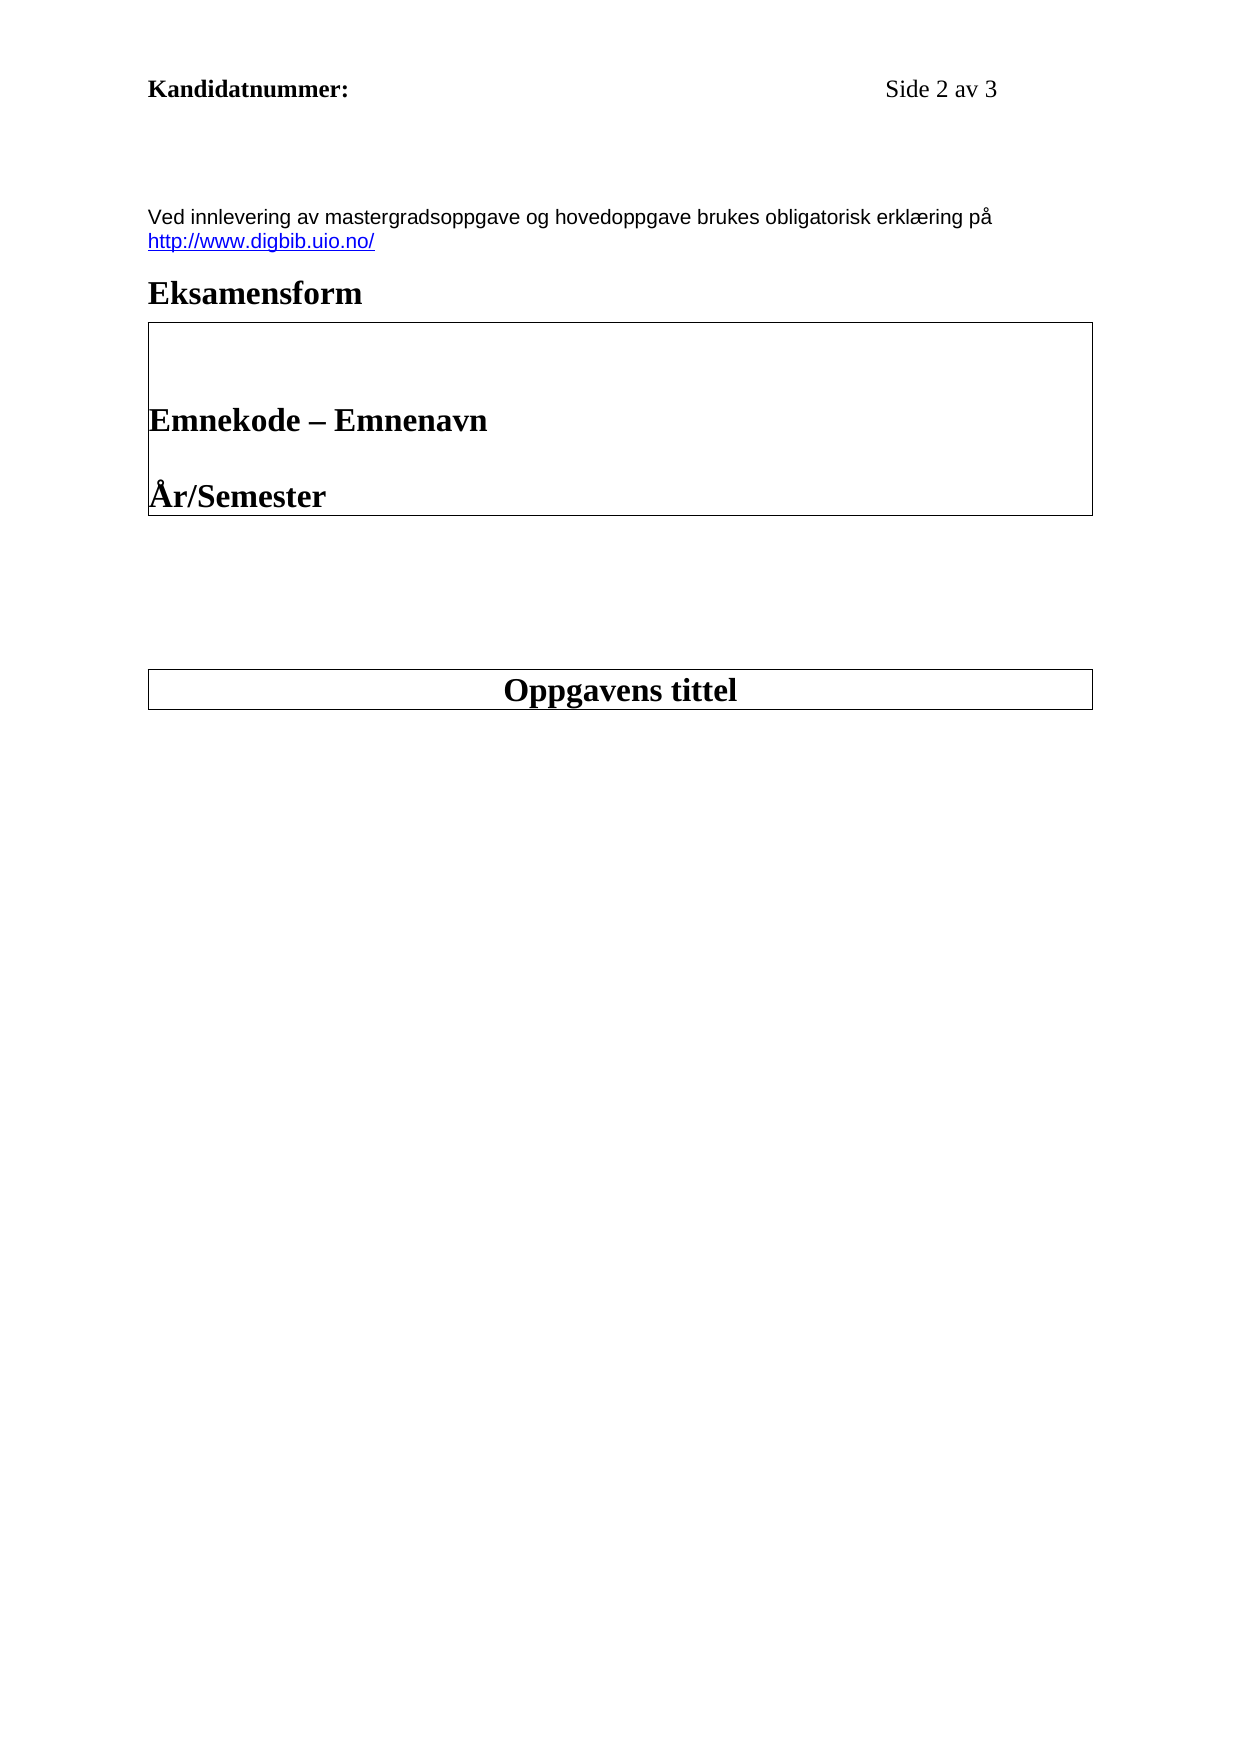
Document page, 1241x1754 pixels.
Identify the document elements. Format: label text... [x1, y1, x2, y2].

text Oppgavens tittel [149, 670, 1092, 709]
text Ved innlevering av mastergradsoppgave og hovedoppgave brukes obligatorisk erklæring på http://www.digbib.uio.no/ [148, 205, 1093, 253]
text Emnekode – Emnenavn [149, 399, 1092, 438]
text År/Semester [149, 476, 1092, 515]
text Eksamensform [148, 273, 1093, 312]
